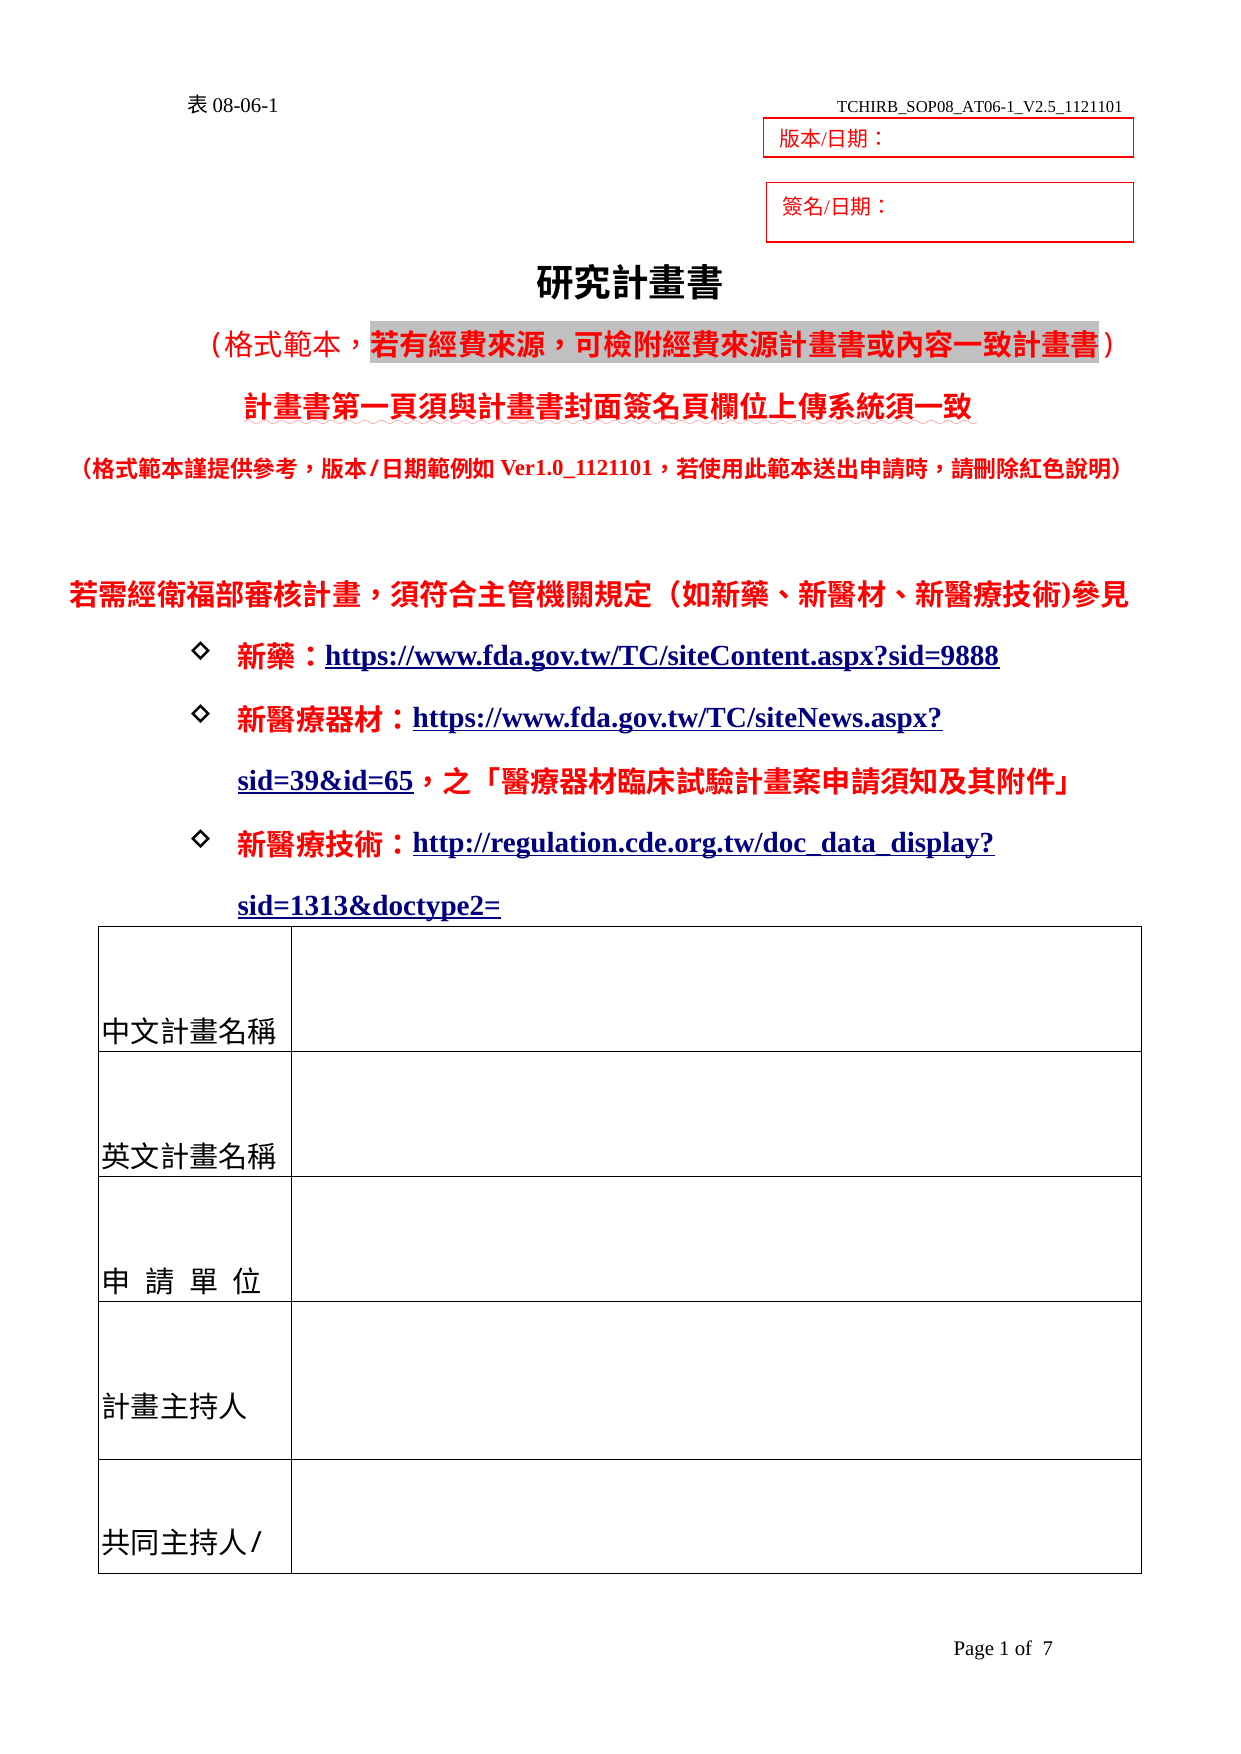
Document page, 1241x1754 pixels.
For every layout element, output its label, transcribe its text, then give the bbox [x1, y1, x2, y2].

table_header 中文計畫名稱 [99, 927, 291, 1051]
table_cell [292, 1460, 1141, 1573]
text [767, 183, 1133, 241]
table_cell [292, 1052, 1141, 1176]
text (格式範本，若有經費來源，可檢附經費來源計畫書或內容一致計畫書) [206, 301, 1118, 363]
text 簽名/日期： [782, 191, 1118, 221]
list 新醫療器材：https://www.fda.gov.tw/TC/siteNews.aspx?sid=39&id=65，之「醫療器材臨床試驗計畫案申請須知及其附件」 [187, 676, 1147, 801]
table_cell [292, 1177, 1141, 1301]
text （格式範本謹提供參考，版本/日期範例如Ver1.0_1121101，若使用此範本送出申請時，請刪除紅色說明） [69, 426, 1147, 488]
text 計畫書第一頁須與計畫書封面簽名頁欄位上傳系統須一致 [69, 363, 1147, 426]
text 研究計畫書 [206, 238, 1053, 301]
table_cell 共同主持人/ [99, 1460, 291, 1573]
table_cell 英文計畫名稱 [99, 1052, 291, 1176]
table_cell 申 請 單 位 [99, 1177, 291, 1301]
table_cell 計畫主持人 [99, 1302, 291, 1459]
list 新藥：https://www.fda.gov.tw/TC/siteContent.aspx?sid=9888 [187, 613, 1147, 676]
text 若需經衛福部審核計畫，須符合主管機關規定（如新藥、新醫材、新醫療技術)參見 [69, 551, 1147, 613]
table_cell [292, 1302, 1141, 1459]
list 新醫療技術：http://regulation.cde.org.tw/doc_data_display?sid=1313&doctype2= [187, 801, 1147, 926]
table_header [292, 927, 1141, 1051]
